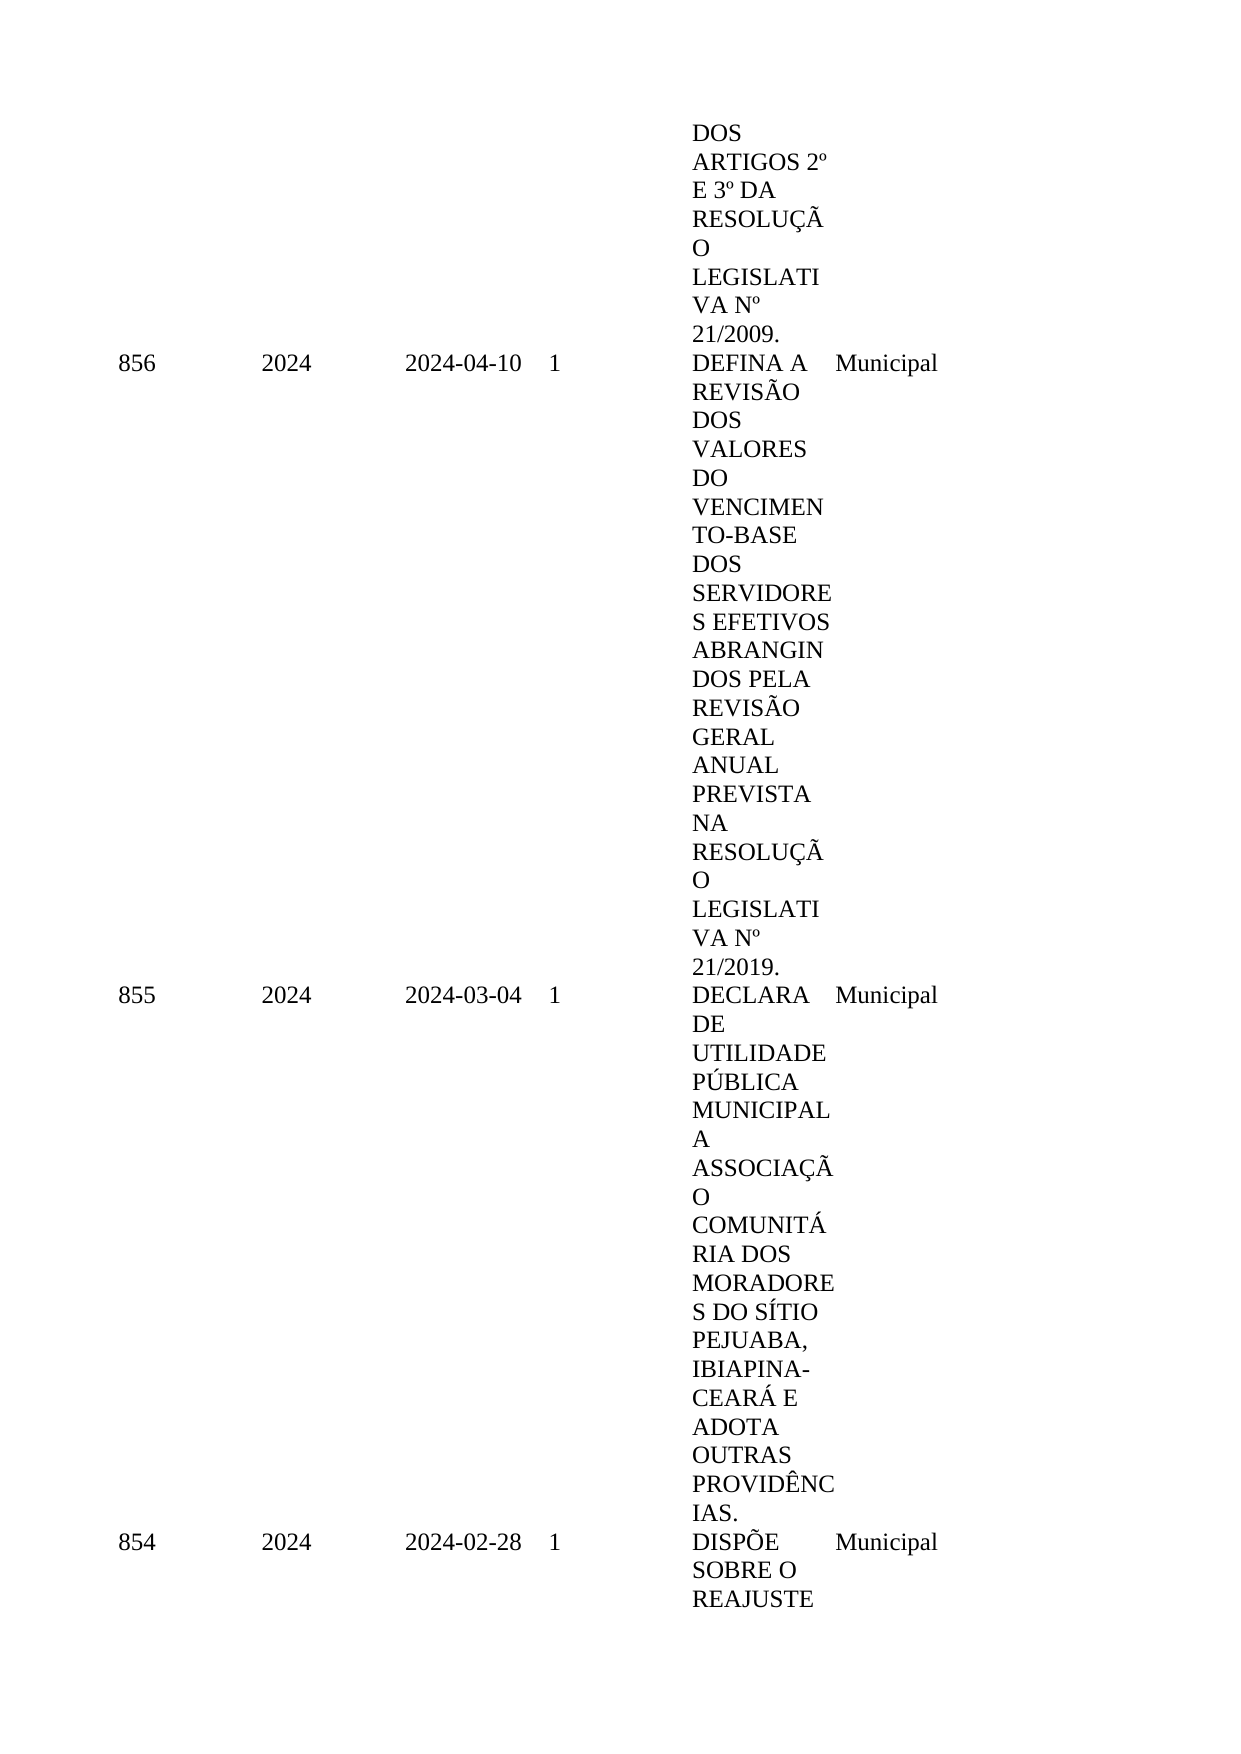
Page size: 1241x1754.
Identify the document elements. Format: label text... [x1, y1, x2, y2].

table_cell 855 [118, 981, 261, 1527]
table_cell 1 [548, 1527, 692, 1613]
table_cell [405, 118, 548, 348]
table_cell [548, 118, 692, 348]
table_cell DECLARA DE UTILIDADE PÚBLICA MUNICIPAL A ASSOCIAÇÃO COMUNITÁRIA DOS MORADORES DO SÍTIO PEJUABA, IBIAPINA-CEARÁ E ADOTA OUTRAS PROVIDÊNCIAS. [692, 981, 835, 1527]
table_cell 856 [118, 348, 261, 981]
table_cell DEFINA A REVISÃO DOS VALORES DO VENCIMENTO-BASE DOS SERVIDORES EFETIVOS ABRANGINDOS PELA REVISÃO GERAL ANUAL PREVISTA NA RESOLUÇÃO LEGISLATIVA Nº 21/2019. [692, 348, 835, 981]
table_cell 2024-04-10 [405, 348, 548, 981]
table_cell [979, 981, 1122, 1527]
table_cell Municipal [835, 981, 979, 1527]
table_cell 2024-03-04 [405, 981, 548, 1527]
table_cell DOS ARTIGOS 2º E 3º DA RESOLUÇÃO LEGISLATIVA Nº 21/2009. [692, 118, 835, 348]
table_cell [835, 118, 979, 348]
table_cell [118, 118, 261, 348]
table_cell Municipal [835, 1527, 979, 1613]
table_cell [261, 118, 405, 348]
table_cell [979, 118, 1122, 348]
table_cell 2024 [261, 348, 405, 981]
table_cell 854 [118, 1527, 261, 1613]
table_cell 1 [548, 981, 692, 1527]
table_cell [979, 1527, 1122, 1613]
table_cell 2024-02-28 [405, 1527, 548, 1613]
table_cell [979, 348, 1122, 981]
table_cell 2024 [261, 1527, 405, 1613]
table_cell 2024 [261, 981, 405, 1527]
table_cell Municipal [835, 348, 979, 981]
table_cell DISPÕE SOBRE O REAJUSTE [692, 1527, 835, 1613]
table_cell 1 [548, 348, 692, 981]
